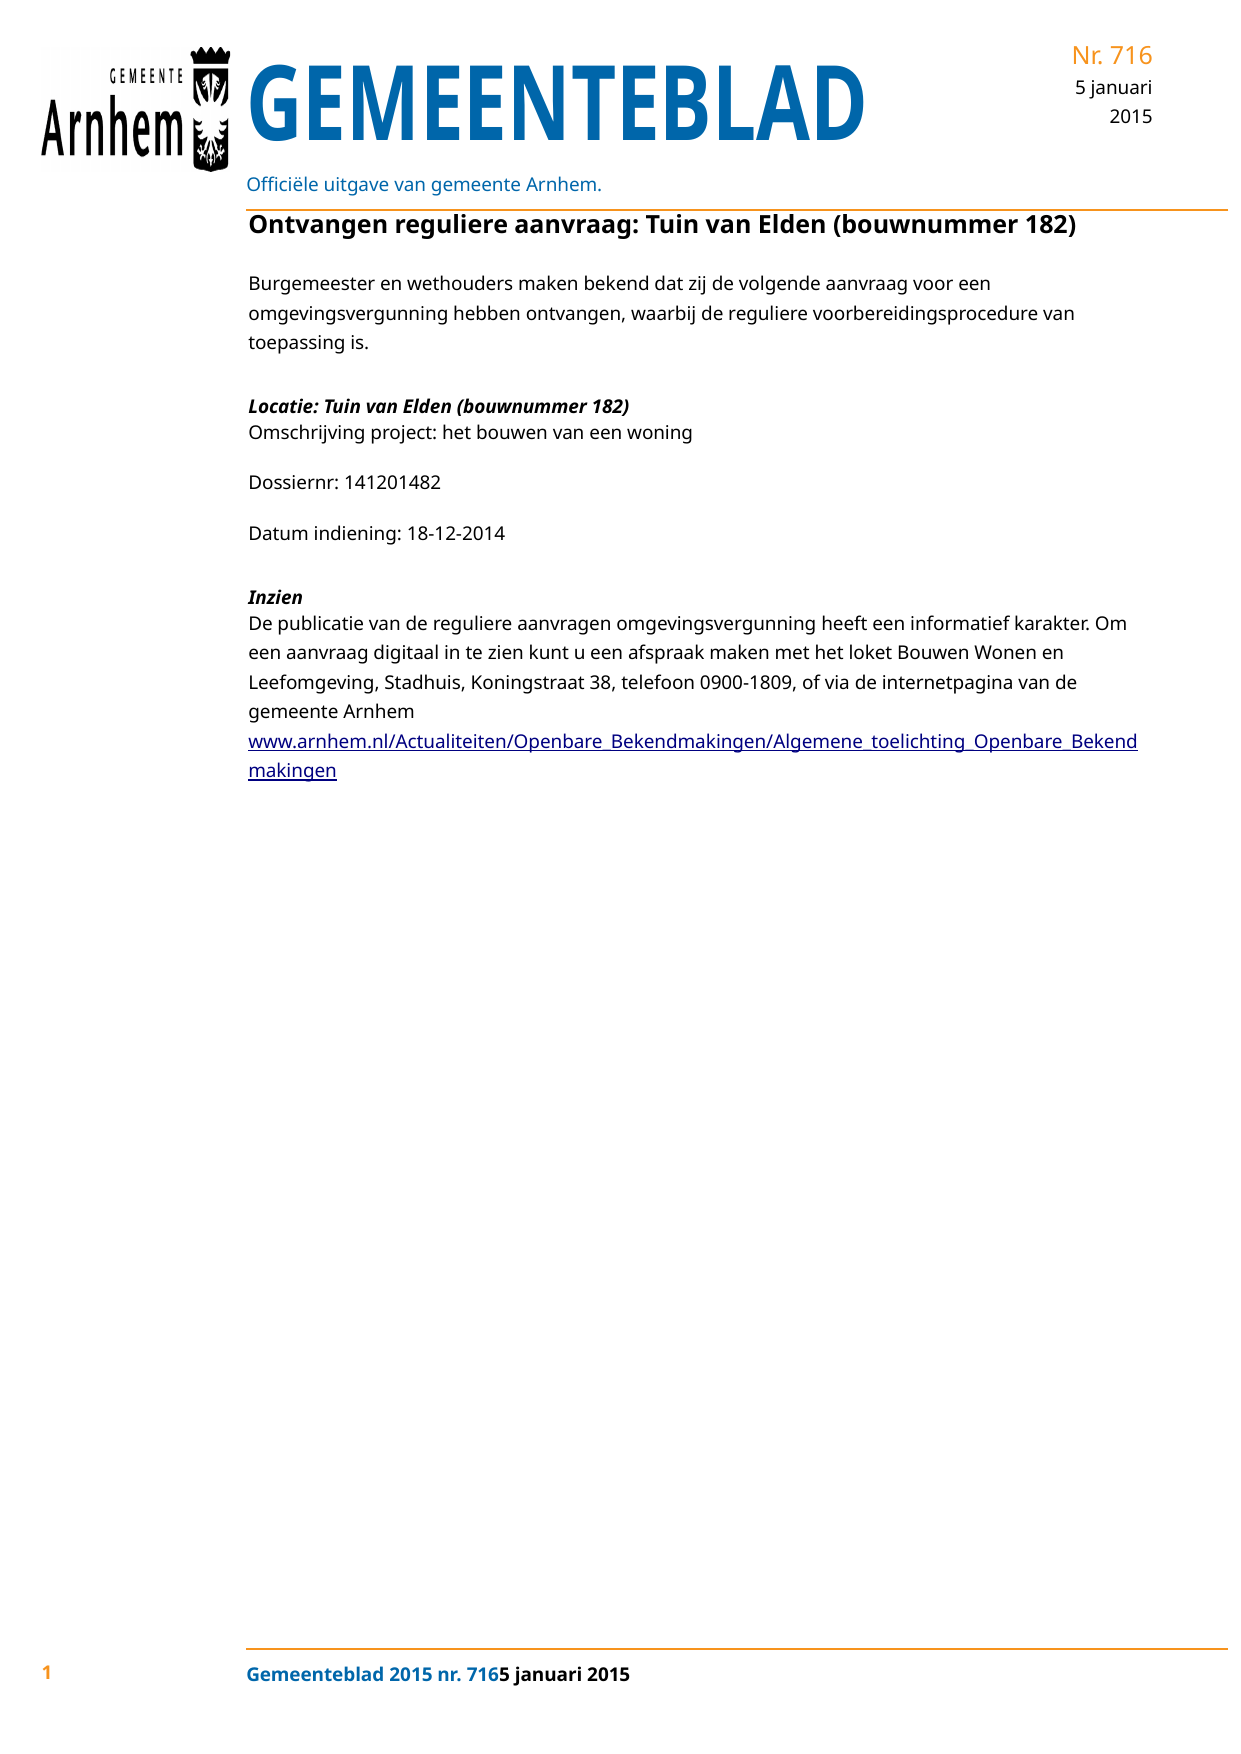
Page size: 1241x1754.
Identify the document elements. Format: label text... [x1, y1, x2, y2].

text Inzien [248, 584, 1152, 610]
text Dossiernr: 141201482 [248, 469, 1152, 495]
text Omschrijving project: het bouwen van een woning [248, 419, 1152, 445]
text Locatie: Tuin van Elden (bouwnummer 182) [248, 393, 1152, 419]
picture [41, 47, 231, 172]
text De publicatie van de reguliere aanvragen omgevingsvergunning heeft een informatief karakter. Om een aanvraag digitaal in te zien kunt u een afspraak maken met het loket Bouwen Wonen en Leefomgeving, Stadhuis, Koningstraat 38, telefoon 0900-1809, of via de internetpagina van de gemeente Arnhem www.arnhem.nl/Actualiteiten/Openbare_Bekendmakingen/Algemene_toelichting_Openbare_Bekendmakingen [248, 610, 1152, 783]
text Ontvangen reguliere aanvraag: Tuin van Elden (bouwnummer 182) [248, 211, 1152, 241]
text Datum indiening: 18-12-2014 [248, 520, 1152, 546]
text Burgemeester en wethouders maken bekend dat zij de volgende aanvraag voor een omgevingsvergunning hebben ontvangen, waarbij de reguliere voorbereidingsprocedure van toepassing is. [248, 270, 1152, 355]
